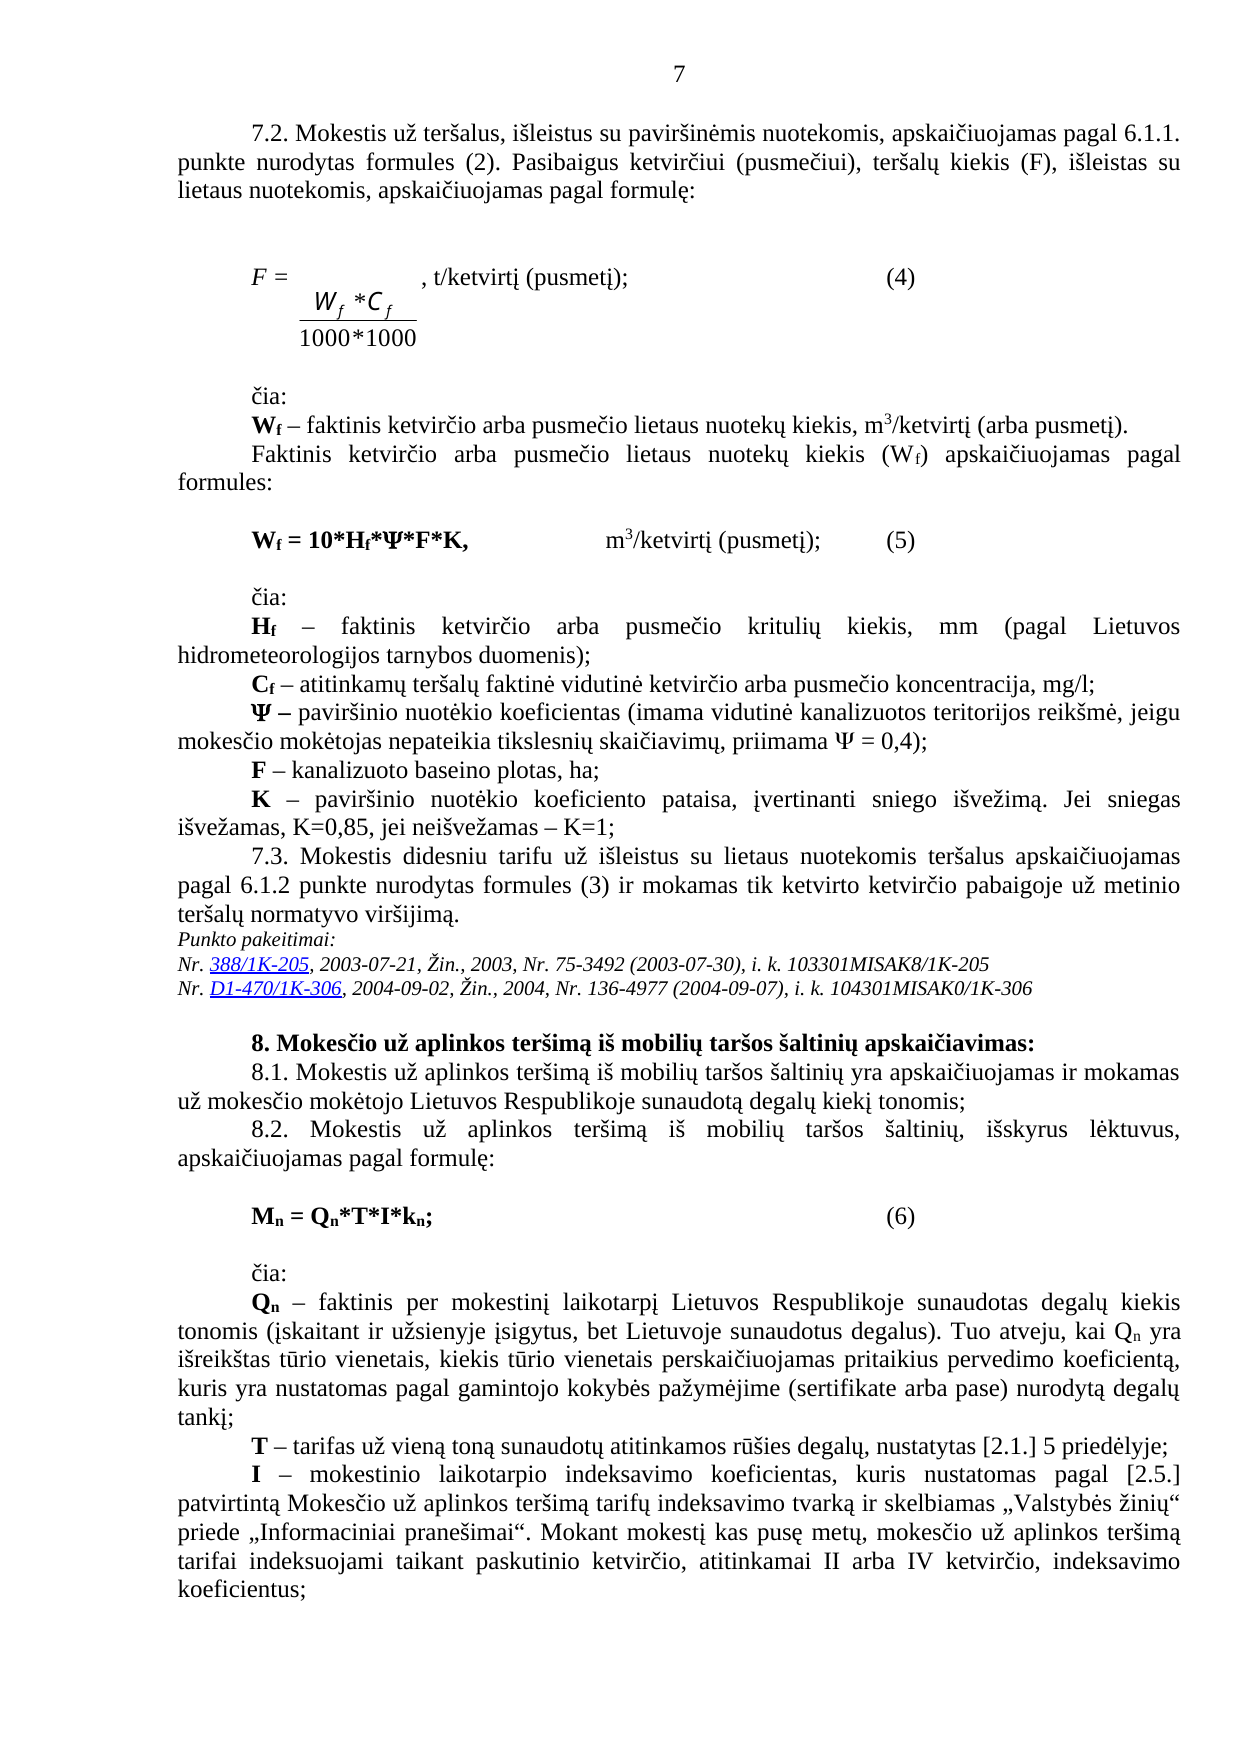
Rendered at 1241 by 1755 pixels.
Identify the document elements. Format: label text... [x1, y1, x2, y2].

text K – paviršinio nuotėkio koeficiento pataisa, įvertinanti sniego išvežimą. Jei sniegas išvežamas, K=0,85, jei neišvežamas – K=1; [177, 784, 1181, 841]
text I – mokestinio laikotarpio indeksavimo koeficientas, kuris nustatomas pagal [2.5.] patvirtintą Mokesčio už aplinkos teršimą tarifų indeksavimo tvarką ir skelbiamas „Valstybės žinių“ priede „Informaciniai pranešimai“. Mokant mokestį kas pusę metų, mokesčio už aplinkos teršimą tarifai indeksuojami taikant paskutinio ketvirčio, atitinkamai II arba IV ketvirčio, indeksavimo koeficientus; [177, 1459, 1181, 1603]
text čia: [177, 1258, 1181, 1287]
text Nr. D1-470/1K-306, 2004-09-02, Žin., 2004, Nr. 136-4977 (2004-09-07), i. k. 104301MISAK0/1K-306 [177, 976, 1181, 999]
text 7.3. Mokestis didesniu tarifu už išleistus su lietaus nuotekomis teršalus apskaičiuojamas pagal 6.1.2 punkte nurodytas formules (3) ir mokamas tik ketvirto ketvirčio pabaigoje už metinio teršalų normatyvo viršijimą. [177, 841, 1181, 927]
text Hf – faktinis ketvirčio arba pusmečio kritulių kiekis, mm (pagal Lietuvos hidrometeorologijos tarnybos duomenis); [177, 611, 1181, 669]
text T – tarifas už vieną toną sunaudotų atitinkamos rūšies degalų, nustatytas [2.1.] 5 priedėlyje; [177, 1431, 1181, 1459]
text Cf – atitinkamų teršalų faktinė vidutinė ketvirčio arba pusmečio koncentracija, mg/l; [177, 669, 1181, 697]
text čia: [177, 582, 1181, 611]
text 8.1. Mokestis už aplinkos teršimą iš mobilių taršos šaltinių yra apskaičiuojamas ir mokamas už mokesčio mokėtojo Lietuvos Respublikoje sunaudotą degalų kiekį tonomis; [177, 1057, 1181, 1114]
text F = , t/ketvirtį (pusmetį); (4) [177, 262, 1181, 352]
text Punkto pakeitimai: [177, 927, 1181, 951]
text F – kanalizuoto baseino plotas, ha; [177, 755, 1181, 784]
text čia: [177, 381, 1181, 410]
text Y – paviršinio nuotėkio koeficientas (imama vidutinė kanalizuotos teritorijos reikšmė, jeigu mokesčio mokėtojas nepateikia tikslesnių skaičiavimų, priimama Y = 0,4); [177, 697, 1181, 755]
text 8.2. Mokestis už aplinkos teršimą iš mobilių taršos šaltinių, išskyrus lėktuvus, apskaičiuojamas pagal formulę: [177, 1114, 1181, 1172]
text Faktinis ketvirčio arba pusmečio lietaus nuotekų kiekis (Wf) apskaičiuojamas pagal formules: [177, 439, 1181, 496]
text Qn – faktinis per mokestinį laikotarpį Lietuvos Respublikoje sunaudotas degalų kiekis tonomis (įskaitant ir užsienyje įsigytus, bet Lietuvoje sunaudotus degalus). Tuo atveju, kai Qn yra išreikštas tūrio vienetais, kiekis tūrio vienetais perskaičiuojamas pritaikius pervedimo koeficientą, kuris yra nustatomas pagal gamintojo kokybės pažymėjime (sertifikate arba pase) nurodytą degalų tankį; [177, 1287, 1181, 1431]
text Wf = 10*Hf*Y*F*K, m3/ketvirtį (pusmetį); (5) [177, 525, 1181, 554]
text Wf – faktinis ketvirčio arba pusmečio lietaus nuotekų kiekis, m3/ketvirtį (arba pusmetį). [177, 410, 1181, 439]
text 7.2. Mokestis už teršalus, išleistus su paviršinėmis nuotekomis, apskaičiuojamas pagal 6.1.1. punkte nurodytas formules (2). Pasibaigus ketvirčiui (pusmečiui), teršalų kiekis (F), išleistas su lietaus nuotekomis, apskaičiuojamas pagal formulę: [177, 118, 1181, 204]
text Mn = Qn*T*I*kn; (6) [177, 1201, 1181, 1229]
text 8. Mokesčio už aplinkos teršimą iš mobilių taršos šaltinių apskaičiavimas: [177, 1028, 1181, 1057]
text Nr. 388/1K-205, 2003-07-21, Žin., 2003, Nr. 75-3492 (2003-07-30), i. k. 103301MISAK8/1K-205 [177, 951, 1181, 976]
